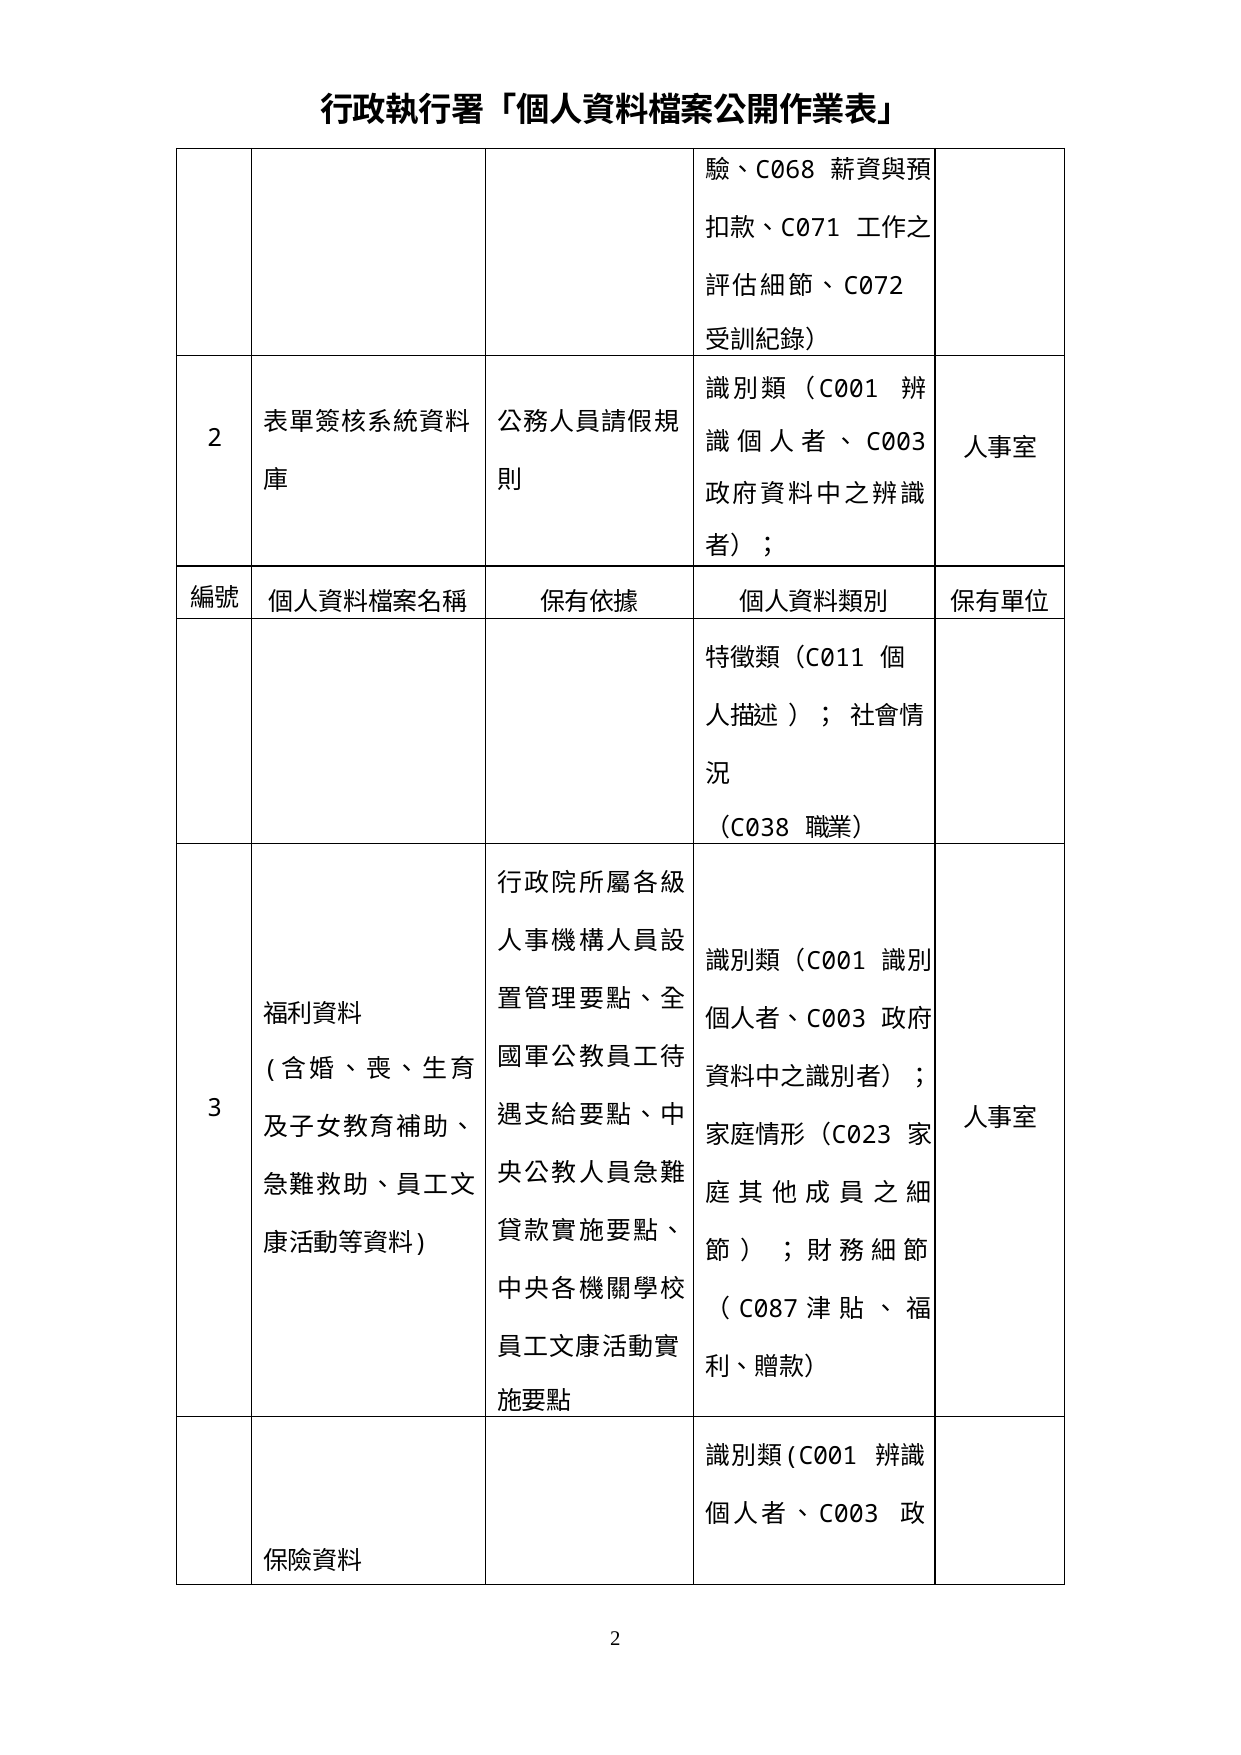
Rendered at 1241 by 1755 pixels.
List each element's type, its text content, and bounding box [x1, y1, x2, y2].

table_cell 人事室 [936, 356, 1064, 564]
table_cell [177, 1417, 251, 1583]
table_cell 人事室 [936, 844, 1064, 1416]
table_cell [936, 619, 1064, 843]
table_header 個人資料檔案名稱 [252, 567, 485, 618]
table_cell 識別類（C001 識別個人者、C003 政府資料中之識別者）；家庭情形（C023 家庭其他成員之細 節）；財務細節（C087津貼、福利、贈款） [694, 844, 934, 1416]
table_cell 驗、C068 薪資與預扣款、C071 工作之評估細節、C072 受訓紀錄） [694, 149, 934, 355]
table_cell [486, 619, 693, 843]
table_cell 保險資料 [252, 1417, 485, 1583]
table_cell 行政院所屬各級人事機構人員設置管理要點、全國軍公教員工待遇支給要點、中央公教人員急難貸款實施要點、中央各機關學校員工文康活動實 施要點 [486, 844, 693, 1416]
table_cell [486, 149, 693, 355]
table_cell [936, 1417, 1064, 1583]
table_header 保有依據 [486, 567, 693, 618]
table_cell [252, 619, 485, 843]
table_cell 3 [177, 844, 251, 1416]
table_cell [486, 1417, 693, 1583]
table_cell [177, 619, 251, 843]
table_cell 2 [177, 356, 251, 564]
table_cell [177, 149, 251, 355]
table_cell [252, 149, 485, 355]
table_header 個人資料類別 [694, 567, 934, 618]
table_cell 識別類(C001 辨識個人者、C003 政 [694, 1417, 934, 1583]
table_cell 福利資料 (含婚、喪、生育及子女教育補助、急難救助、員工文康活動等資料) [252, 844, 485, 1416]
table_header 保有單位 [936, 567, 1064, 618]
table_cell [936, 149, 1064, 355]
table_cell 識別類（C001 辨識個人者、C003 政府資料中之辨識者）； [694, 356, 934, 564]
table_header 編號 [177, 567, 251, 618]
table_cell 特徵類（C011 個人描述 ）； 社會情況 （C038 職業） [694, 619, 934, 843]
table_cell 表單簽核系統資料庫 [252, 356, 485, 564]
table_cell 公務人員請假規則 [486, 356, 693, 564]
